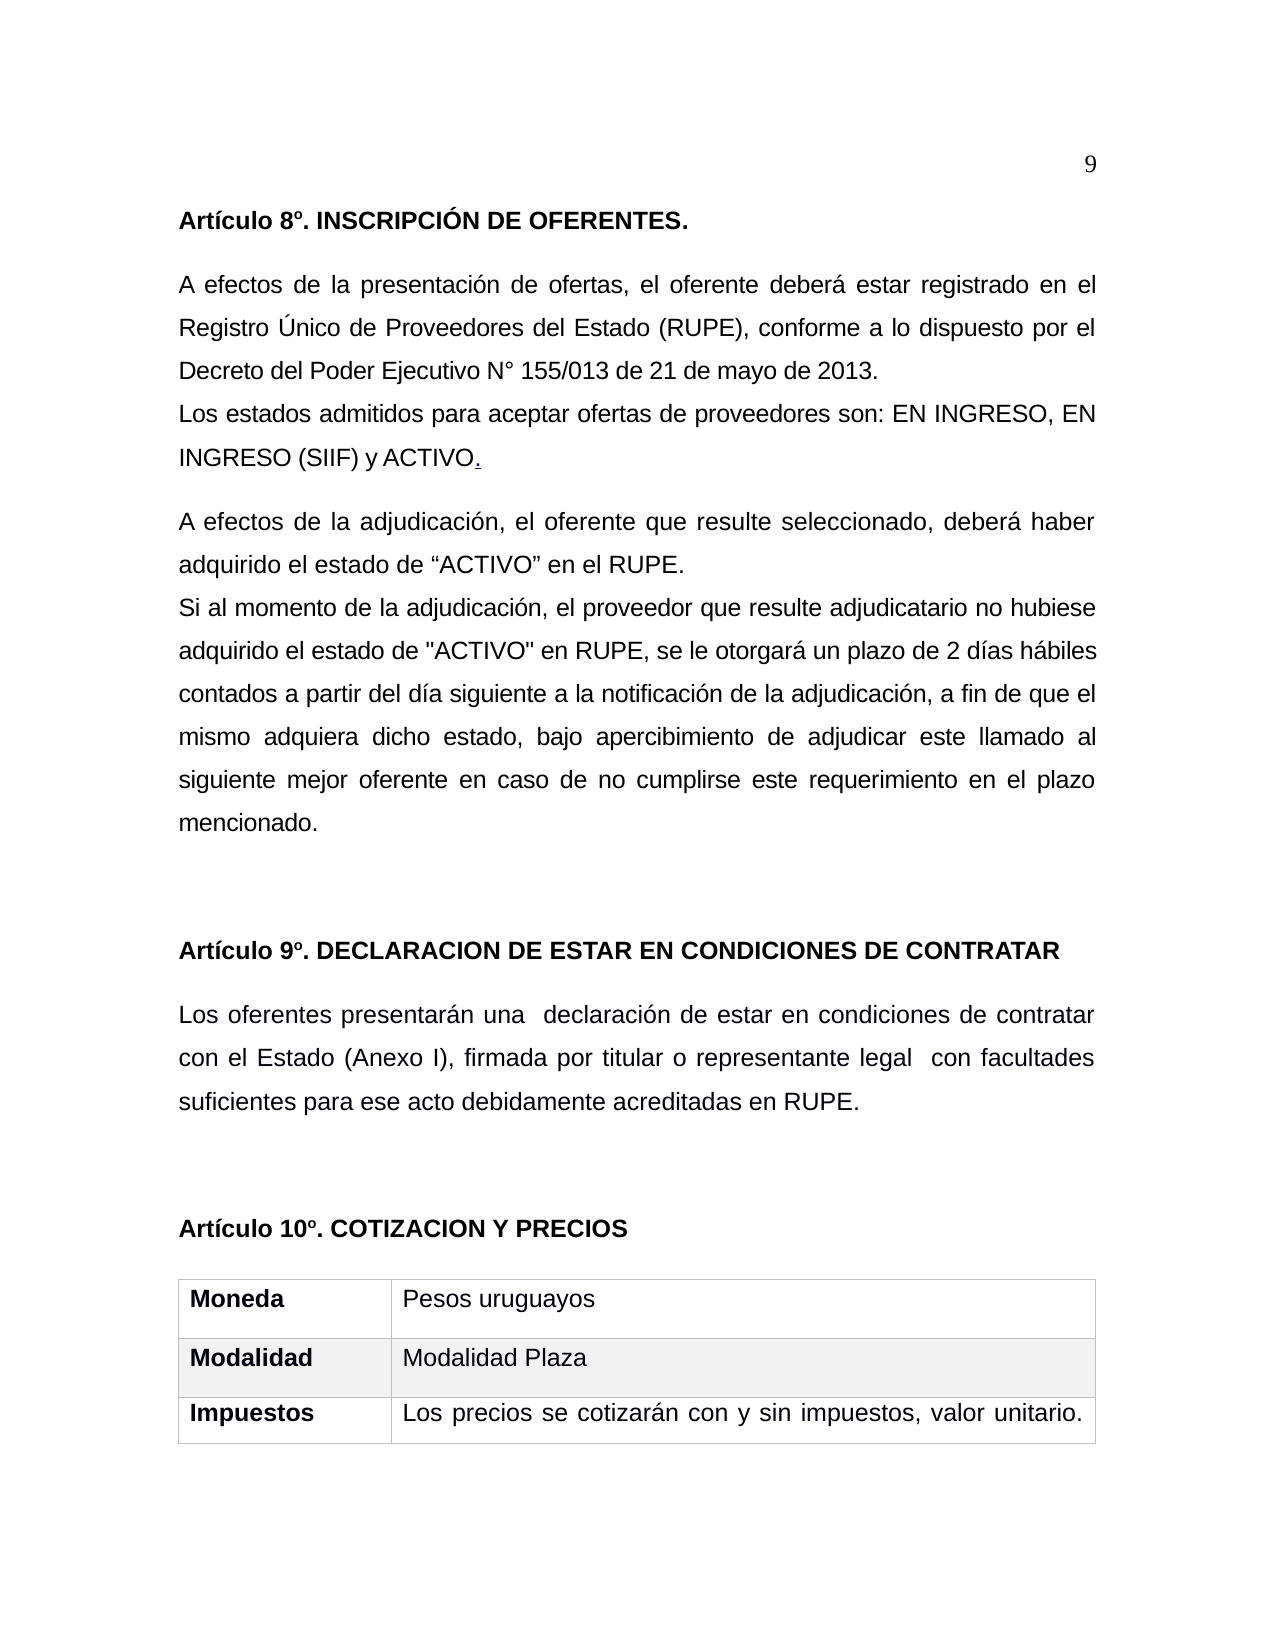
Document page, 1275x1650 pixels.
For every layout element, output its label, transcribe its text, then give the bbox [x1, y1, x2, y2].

table_cell Impuestos [179, 1398, 391, 1443]
table_cell Modalidad [179, 1339, 391, 1397]
table_header Moneda [179, 1280, 391, 1337]
text Los estados admitidos para aceptar ofertas de proveedores son: EN INGRESO, EN INGRESO (SIIF) y ACTIVO. [178, 399, 1097, 471]
subtitle Artículo 10o. COTIZACION Y PRECIOS [178, 1214, 1097, 1243]
text A efectos de la presentación de ofertas, el oferente deberá estar registrado en el Registro Único de Proveedores del Estado (RUPE), conforme a lo dispuesto por el Decreto del Poder Ejecutivo N° 155/013 de 21 de mayo de 2013. [178, 270, 1097, 385]
text Si al momento de la adjudicación, el proveedor que resulte adjudicatario no hubiese adquirido el estado de "ACTIVO" en RUPE, se le otorgará un plazo de 2 días hábiles contados a partir del día siguiente a la notificación de la adjudicación, a fin de que el mismo adquiera dicho estado, bajo apercibimiento de adjudicar este llamado al siguiente mejor oferente en caso de no cumplirse este requerimiento en el plazo mencionado. [178, 593, 1097, 837]
subtitle Artículo 9o. DECLARACION DE ESTAR EN CONDICIONES DE CONTRATAR [178, 936, 1097, 965]
subtitle Artículo 8o. INSCRIPCIÓN DE OFERENTES. [178, 206, 1097, 235]
text A efectos de la adjudicación, el oferente que resulte seleccionado, deberá haber adquirido el estado de “ACTIVO” en el RUPE. [178, 507, 1097, 578]
table_cell Los precios se cotizarán con y sin impuestos, valor unitario. [392, 1398, 1095, 1443]
table_header Pesos uruguayos [392, 1280, 1095, 1337]
table_cell Modalidad Plaza [392, 1339, 1095, 1397]
text Los oferentes presentarán una declaración de estar en condiciones de contratar con el Estado (Anexo I), firmada por titular o representante legal con facultades suficientes para ese acto debidamente acreditadas en RUPE. [178, 1000, 1097, 1115]
